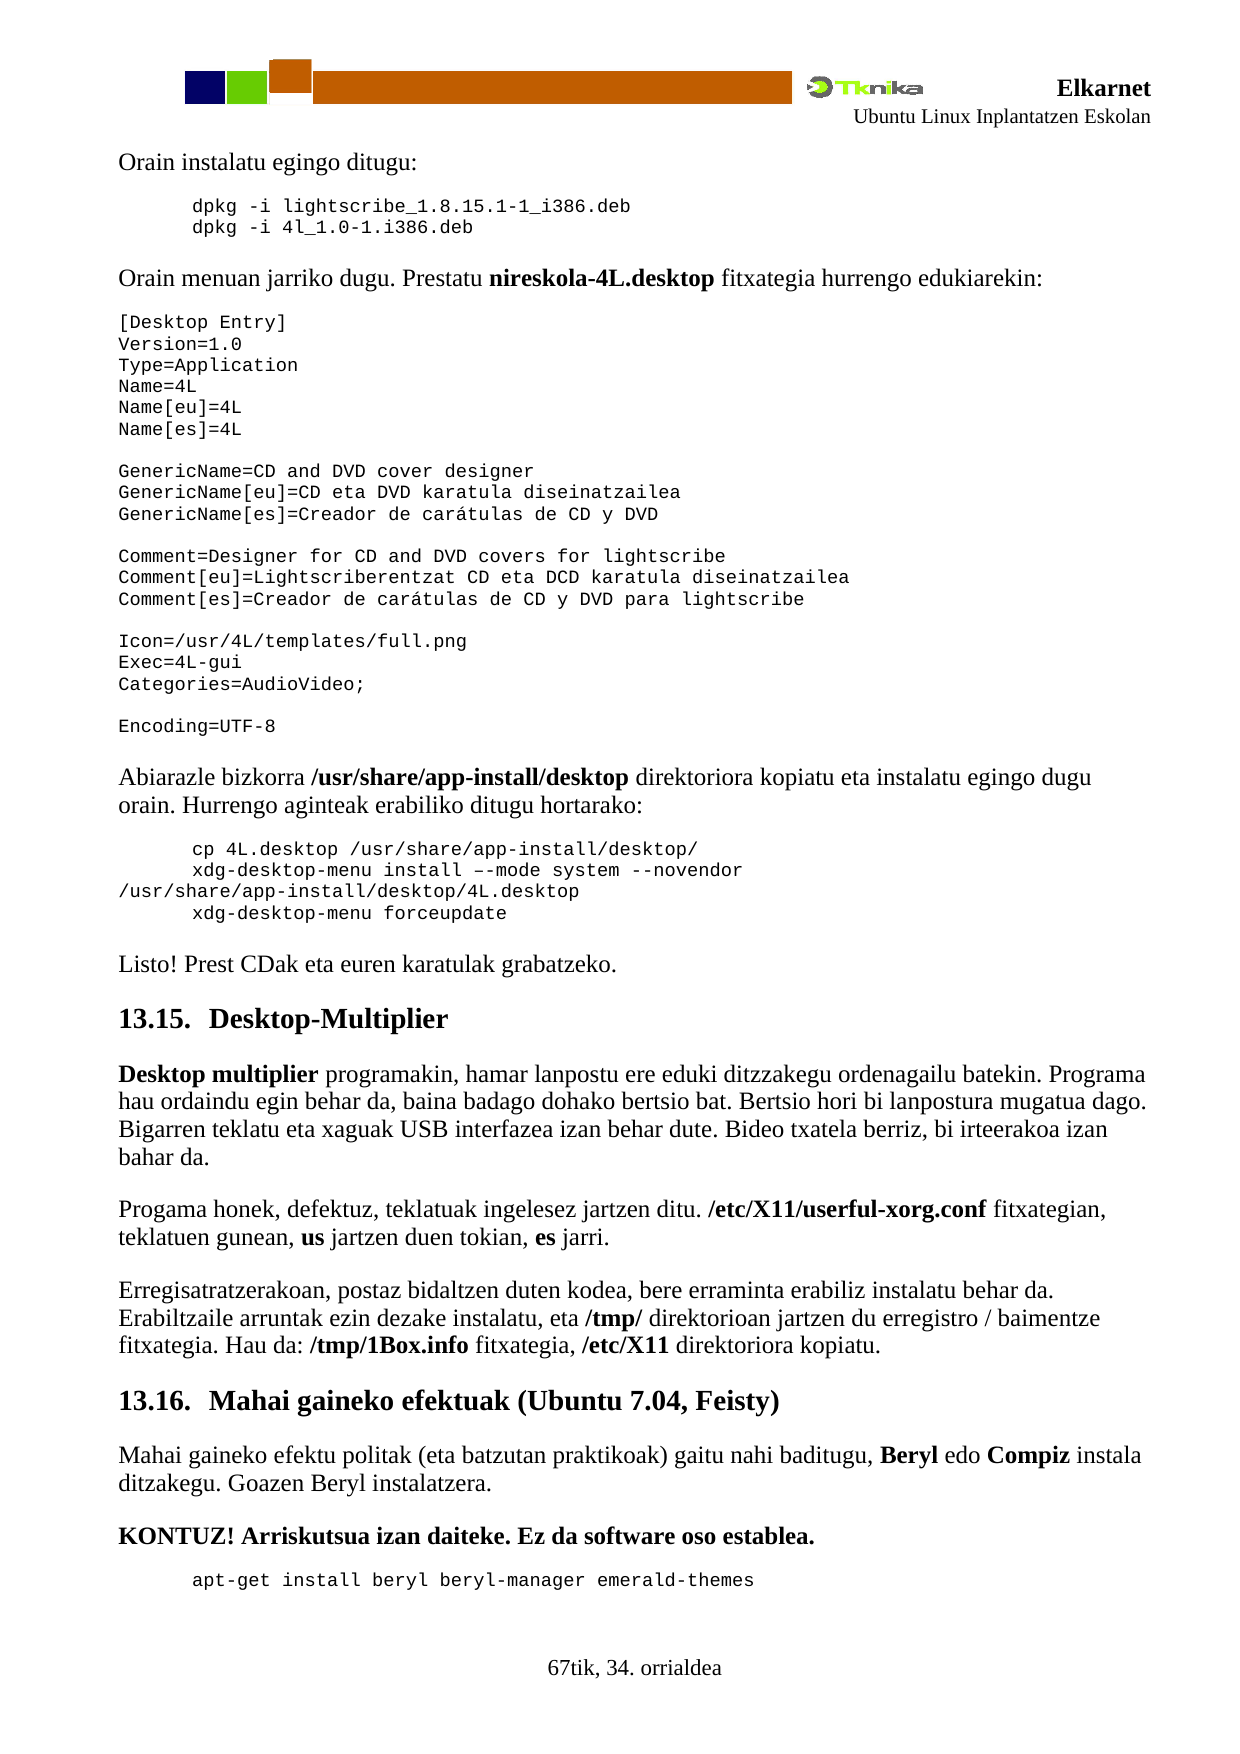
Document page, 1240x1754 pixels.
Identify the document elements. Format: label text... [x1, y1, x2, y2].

text Orain instalatu egingo ditugu: [118, 148, 1151, 175]
text Type=Application [118, 356, 1151, 377]
text GenericName=CD and DVD cover designer [118, 462, 1151, 483]
text GenericName[es]=Creador de carátulas de CD y DVD [118, 504, 1151, 526]
text Version=1.0 [118, 334, 1151, 356]
text Name=4L [118, 377, 1151, 398]
text Comment=Designer for CD and DVD covers for lightscribe [118, 547, 1151, 568]
text GenericName[eu]=CD eta DVD karatula diseinatzailea [118, 483, 1151, 504]
text xdg-desktop-menu forceupdate [118, 903, 1151, 925]
text Comment[eu]=Lightscriberentzat CD eta DCD karatula diseinatzailea [118, 568, 1151, 589]
text Comment[es]=Creador de carátulas de CD y DVD para lightscribe [118, 589, 1151, 611]
text Progama honek, defektuz, teklatuak ingelesez jartzen ditu. /etc/X11/userful-xorg.conf fitxategian, teklatuen gunean, us jartzen duen tokian, es jarri. [118, 1196, 1151, 1251]
text apt-get install beryl beryl-manager emerald-themes [118, 1571, 1151, 1592]
text Encoding=UTF-8 [118, 717, 1151, 738]
text dpkg -i 4l_1.0-1.i386.deb [118, 218, 1151, 239]
text Exec=4L-gui [118, 653, 1151, 674]
subtitle Desktop-Multiplier [118, 1002, 1151, 1035]
subtitle Mahai gaineko efektuak (Ubuntu 7.04, Feisty) [118, 1384, 1151, 1416]
text Orain menuan jarriko dugu. Prestatu nireskola-4L.desktop fitxategia hurrengo edukiarekin: [118, 264, 1151, 292]
text xdg-desktop-menu install –-mode system --novendor /usr/share/app-install/desktop/4L.desktop [118, 861, 1151, 903]
text Name[eu]=4L [118, 398, 1151, 419]
text dpkg -i lightscribe_1.8.15.1-1_i386.deb [118, 197, 1151, 218]
text [Desktop Entry] [118, 313, 1151, 334]
text KONTUZ! Arriskutsua izan daiteke. Ez da software oso establea. [118, 1522, 1151, 1549]
picture [182, 56, 924, 107]
text Listo! Prest CDak eta euren karatulak grabatzeko. [118, 950, 1151, 977]
text Desktop multiplier programakin, hamar lanpostu ere eduki ditzzakegu ordenagailu batekin. Programa hau ordaindu egin behar da, baina badago dohako bertsio bat. Bertsio hori bi lanpostura mugatua dago. Bigarren teklatu eta xaguak USB interfazea izan behar dute. Bideo txatela berriz, bi irteerakoa izan bahar da. [118, 1060, 1151, 1171]
text Categories=AudioVideo; [118, 674, 1151, 696]
text Mahai gaineko efektu politak (eta batzutan praktikoak) gaitu nahi baditugu, Beryl edo Compiz instala ditzakegu. Goazen Beryl instalatzera. [118, 1441, 1151, 1497]
text cp 4L.desktop /usr/share/app-install/desktop/ [118, 840, 1151, 861]
text Abiarazle bizkorra /usr/share/app-install/desktop direktoriora kopiatu eta instalatu egingo dugu orain. Hurrengo aginteak erabiliko ditugu hortarako: [118, 763, 1151, 818]
text Erregisatratzerakoan, postaz bidaltzen duten kodea, bere erraminta erabiliz instalatu behar da. Erabiltzaile arruntak ezin dezake instalatu, eta /tmp/ direktorioan jartzen du erregistro / baimentze fitxategia. Hau da: /tmp/1Box.info fitxategia, /etc/X11 direktoriora kopiatu. [118, 1276, 1151, 1359]
text Name[es]=4L [118, 419, 1151, 441]
text Icon=/usr/4L/templates/full.png [118, 632, 1151, 653]
